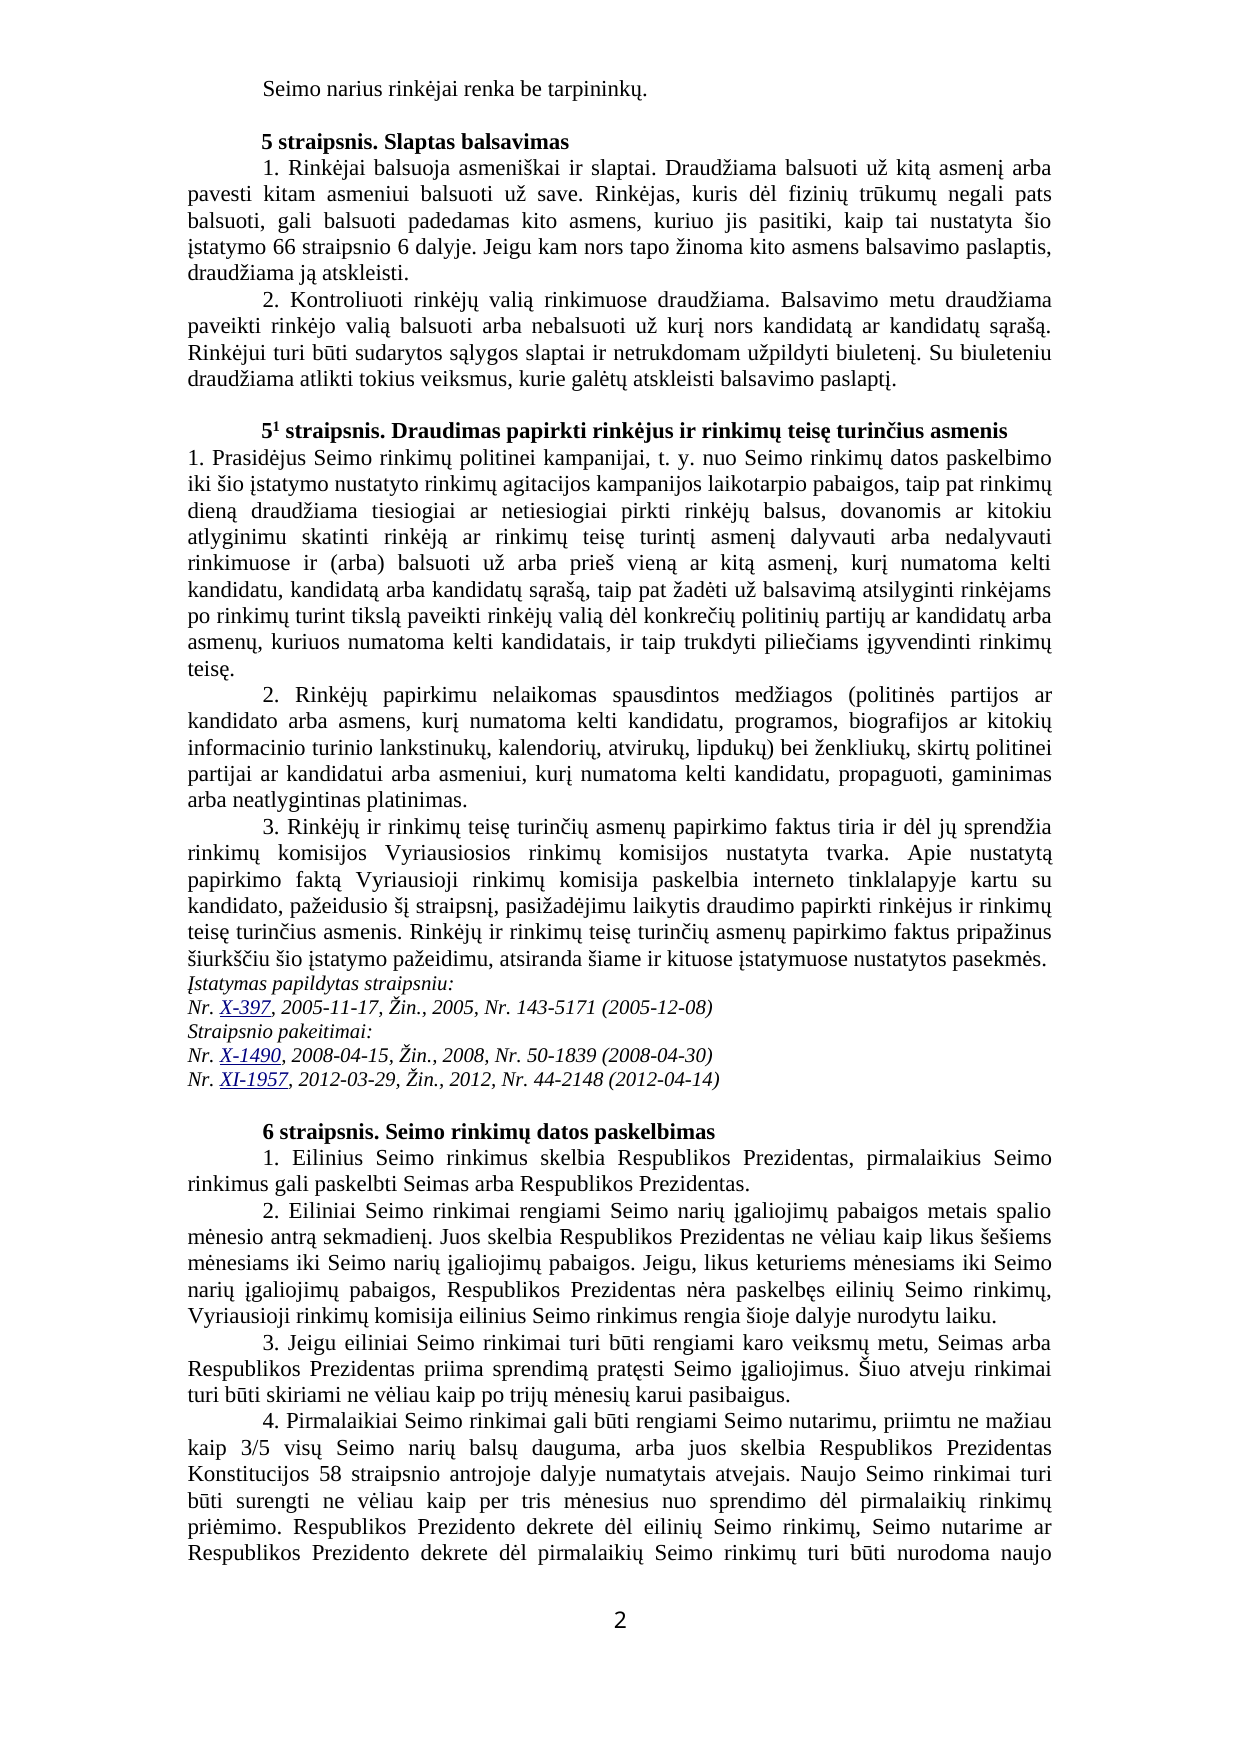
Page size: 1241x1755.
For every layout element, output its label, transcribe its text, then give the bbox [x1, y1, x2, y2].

text 2. Rinkėjų papirkimu nelaikomas spausdintos medžiagos (politinės partijos ar kandidato arba asmens, kurį numatoma kelti kandidatu, programos, biografijos ar kitokių informacinio turinio lankstinukų, kalendorių, atvirukų, lipdukų) bei ženkliukų, skirtų politinei partijai ar kandidatui arba asmeniui, kurį numatoma kelti kandidatu, propaguoti, gaminimas arba neatlygintinas platinimas. [187, 681, 1053, 813]
text 1. Eilinius Seimo rinkimus skelbia Respublikos Prezidentas, pirmalaikius Seimo rinkimus gali paskelbti Seimas arba Respublikos Prezidentas. [187, 1144, 1053, 1197]
text Įstatymas papildytas straipsniu: [187, 971, 1053, 995]
text 5 straipsnis. Slaptas balsavimas [187, 128, 1053, 154]
text Nr. X-1490, 2008-04-15, Žin., 2008, Nr. 50-1839 (2008-04-30) [187, 1043, 1053, 1067]
text 3. Jeigu eiliniai Seimo rinkimai turi būti rengiami karo veiksmų metu, Seimas arba Respublikos Prezidentas priima sprendimą pratęsti Seimo įgaliojimus. Šiuo atveju rinkimai turi būti skiriami ne vėliau kaip po trijų mėnesių karui pasibaigus. [187, 1328, 1053, 1408]
text 1. Prasidėjus Seimo rinkimų politinei kampanijai, t. y. nuo Seimo rinkimų datos paskelbimo iki šio įstatymo nustatyto rinkimų agitacijos kampanijos laikotarpio pabaigos, taip pat rinkimų dieną draudžiama tiesiogiai ar netiesiogiai pirkti rinkėjų balsus, dovanomis ar kitokiu atlyginimu skatinti rinkėją ar rinkimų teisę turintį asmenį dalyvauti arba nedalyvauti rinkimuose ir (arba) balsuoti už arba prieš vieną ar kitą asmenį, kurį numatoma kelti kandidatu, kandidatą arba kandidatų sąrašą, taip pat žadėti už balsavimą atsilyginti rinkėjams po rinkimų turint tikslą paveikti rinkėjų valią dėl konkrečių politinių partijų ar kandidatų arba asmenų, kuriuos numatoma kelti kandidatais, ir taip trukdyti piliečiams įgyvendinti rinkimų teisę. [187, 444, 1053, 681]
text 2. Kontroliuoti rinkėjų valią rinkimuose draudžiama. Balsavimo metu draudžiama paveikti rinkėjo valią balsuoti arba nebalsuoti už kurį nors kandidatą ar kandidatų sąrašą. Rinkėjui turi būti sudarytos sąlygos slaptai ir netrukdomam užpildyti biuletenį. Su biuleteniu draudžiama atlikti tokius veiksmus, kurie galėtų atskleisti balsavimo paslaptį. [187, 286, 1053, 391]
text 1. Rinkėjai balsuoja asmeniškai ir slaptai. Draudžiama balsuoti už kitą asmenį arba pavesti kitam asmeniui balsuoti už save. Rinkėjas, kuris dėl fizinių trūkumų negali pats balsuoti, gali balsuoti padedamas kito asmens, kuriuo jis pasitiki, kaip tai nustatyta šio įstatymo 66 straipsnio 6 dalyje. Jeigu kam nors tapo žinoma kito asmens balsavimo paslaptis, draudžiama ją atskleisti. [187, 154, 1053, 286]
text Nr. XI-1957, 2012-03-29, Žin., 2012, Nr. 44-2148 (2012-04-14) [187, 1067, 1053, 1091]
text Nr. X-397, 2005-11-17, Žin., 2005, Nr. 143-5171 (2005-12-08) [187, 995, 1053, 1019]
text 3. Rinkėjų ir rinkimų teisę turinčių asmenų papirkimo faktus tiria ir dėl jų sprendžia rinkimų komisijos Vyriausiosios rinkimų komisijos nustatyta tvarka. Apie nustatytą papirkimo faktą Vyriausioji rinkimų komisija paskelbia interneto tinklalapyje kartu su kandidato, pažeidusio šį straipsnį, pasižadėjimu laikytis draudimo papirkti rinkėjus ir rinkimų teisę turinčius asmenis. Rinkėjų ir rinkimų teisę turinčių asmenų papirkimo faktus pripažinus šiurkščiu šio įstatymo pažeidimu, atsiranda šiame ir kituose įstatymuose nustatytos pasekmės. [187, 813, 1053, 971]
text Straipsnio pakeitimai: [187, 1019, 1053, 1043]
text 51 straipsnis. Draudimas papirkti rinkėjus ir rinkimų teisę turinčius asmenis [187, 418, 1053, 444]
text 4. Pirmalaikiai Seimo rinkimai gali būti rengiami Seimo nutarimu, priimtu ne mažiau kaip 3/5 visų Seimo narių balsų dauguma, arba juos skelbia Respublikos Prezidentas Konstitucijos 58 straipsnio antrojoje dalyje numatytais atvejais. Naujo Seimo rinkimai turi būti surengti ne vėliau kaip per tris mėnesius nuo sprendimo dėl pirmalaikių rinkimų priėmimo. Respublikos Prezidento dekrete dėl eilinių Seimo rinkimų, Seimo nutarime ar Respublikos Prezidento dekrete dėl pirmalaikių Seimo rinkimų turi būti nurodoma naujo [187, 1408, 1053, 1566]
text Seimo narius rinkėjai renka be tarpininkų. [187, 75, 1053, 101]
text 2. Eiliniai Seimo rinkimai rengiami Seimo narių įgaliojimų pabaigos metais spalio mėnesio antrą sekmadienį. Juos skelbia Respublikos Prezidentas ne vėliau kaip likus šešiems mėnesiams iki Seimo narių įgaliojimų pabaigos. Jeigu, likus keturiems mėnesiams iki Seimo narių įgaliojimų pabaigos, Respublikos Prezidentas nėra paskelbęs eilinių Seimo rinkimų, Vyriausioji rinkimų komisija eilinius Seimo rinkimus rengia šioje dalyje nurodytu laiku. [187, 1197, 1053, 1328]
text 6 straipsnis. Seimo rinkimų datos paskelbimas [187, 1118, 1053, 1144]
